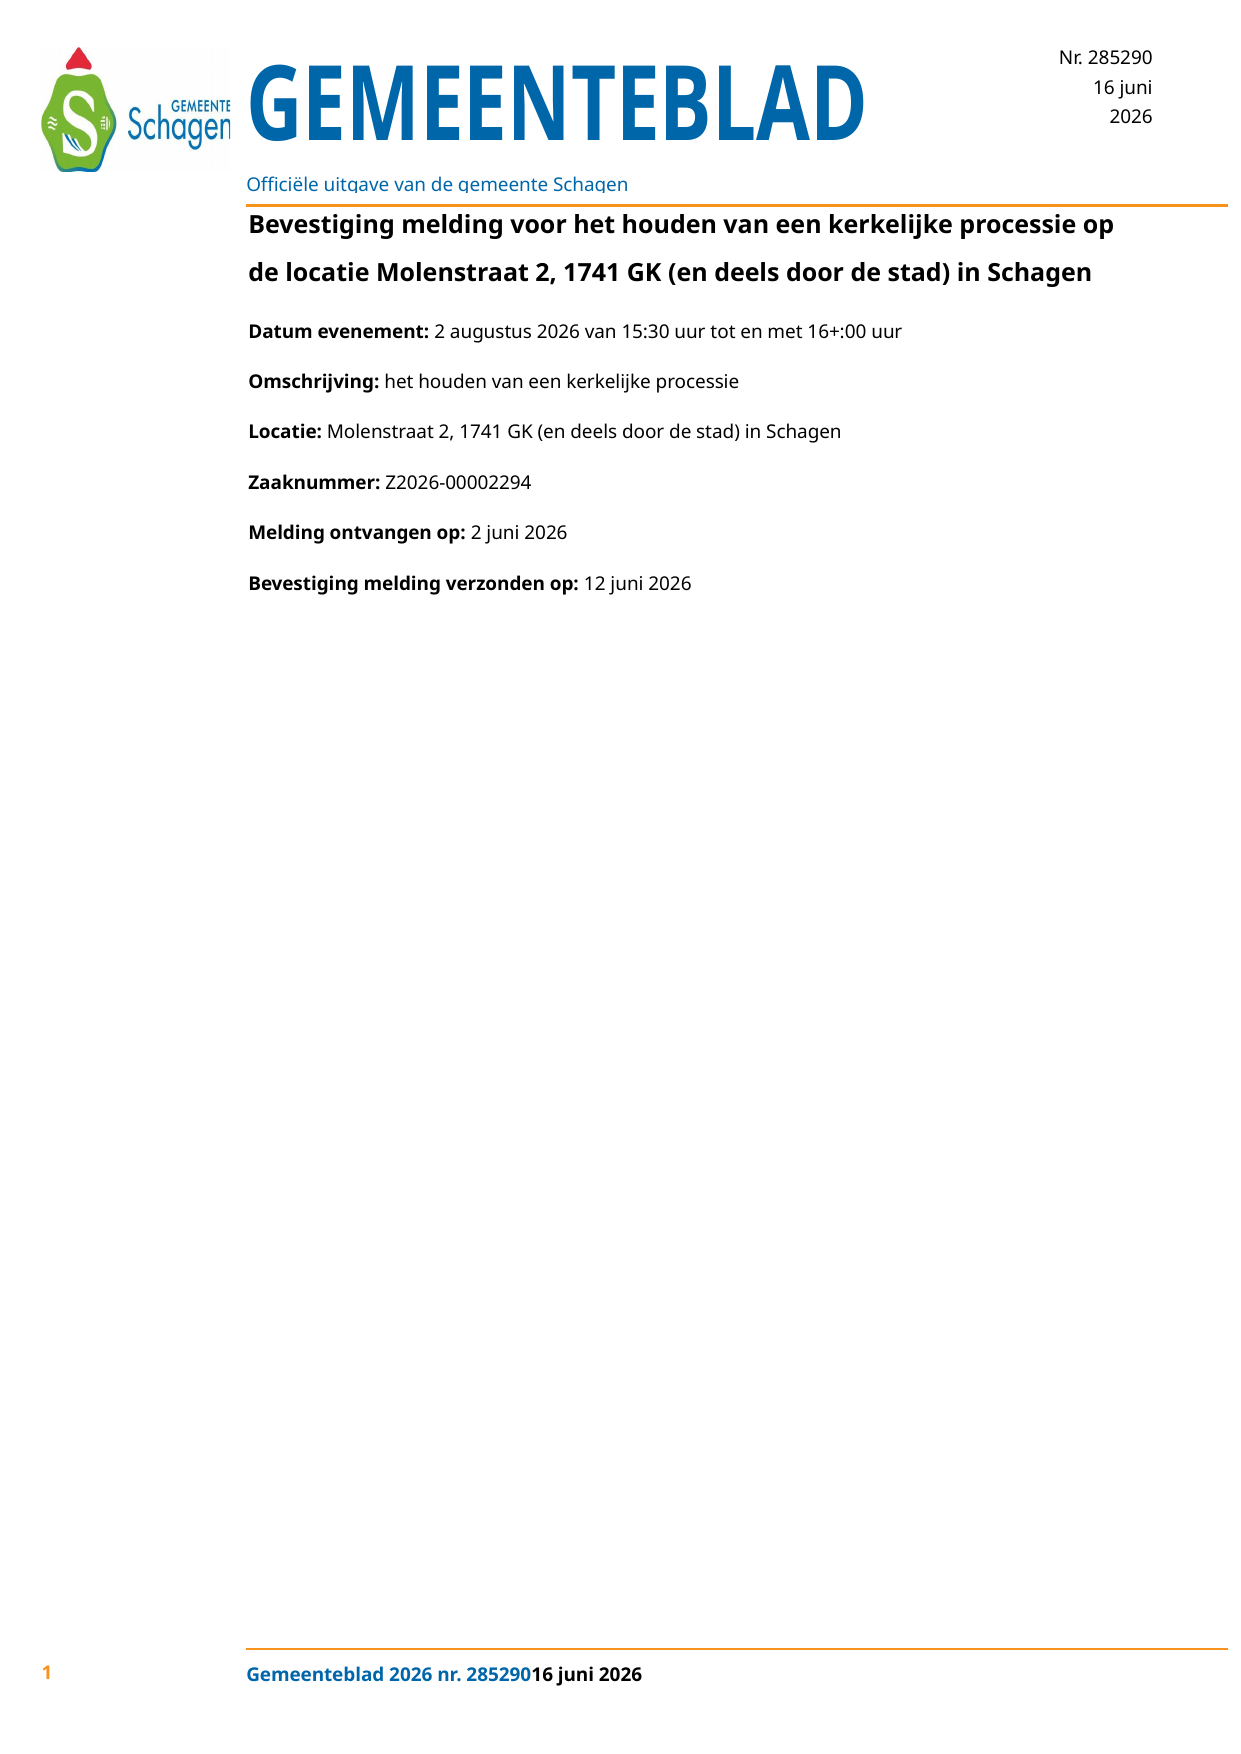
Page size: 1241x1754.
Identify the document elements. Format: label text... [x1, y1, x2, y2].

text Melding ontvangen op: 2 juni 2026 [248, 519, 1152, 545]
text Bevestiging melding verzonden op: 12 juni 2026 [248, 570, 1152, 596]
text Datum evenement: 2 augustus 2026 van 15:30 uur tot en met 16+:00 uur [248, 318, 1152, 344]
picture [41, 47, 231, 172]
text Locatie: Molenstraat 2, 1741 GK (en deels door de stad) in Schagen [248, 419, 1152, 444]
text Zaaknummer: Z2026-00002294 [248, 469, 1152, 495]
text Bevestiging melding voor het houden van een kerkelijke processie op de locatie Molenstraat 2, 1741 GK (en deels door de stad) in Schagen [248, 207, 1152, 288]
text Omschrijving: het houden van een kerkelijke processie [248, 368, 1152, 394]
